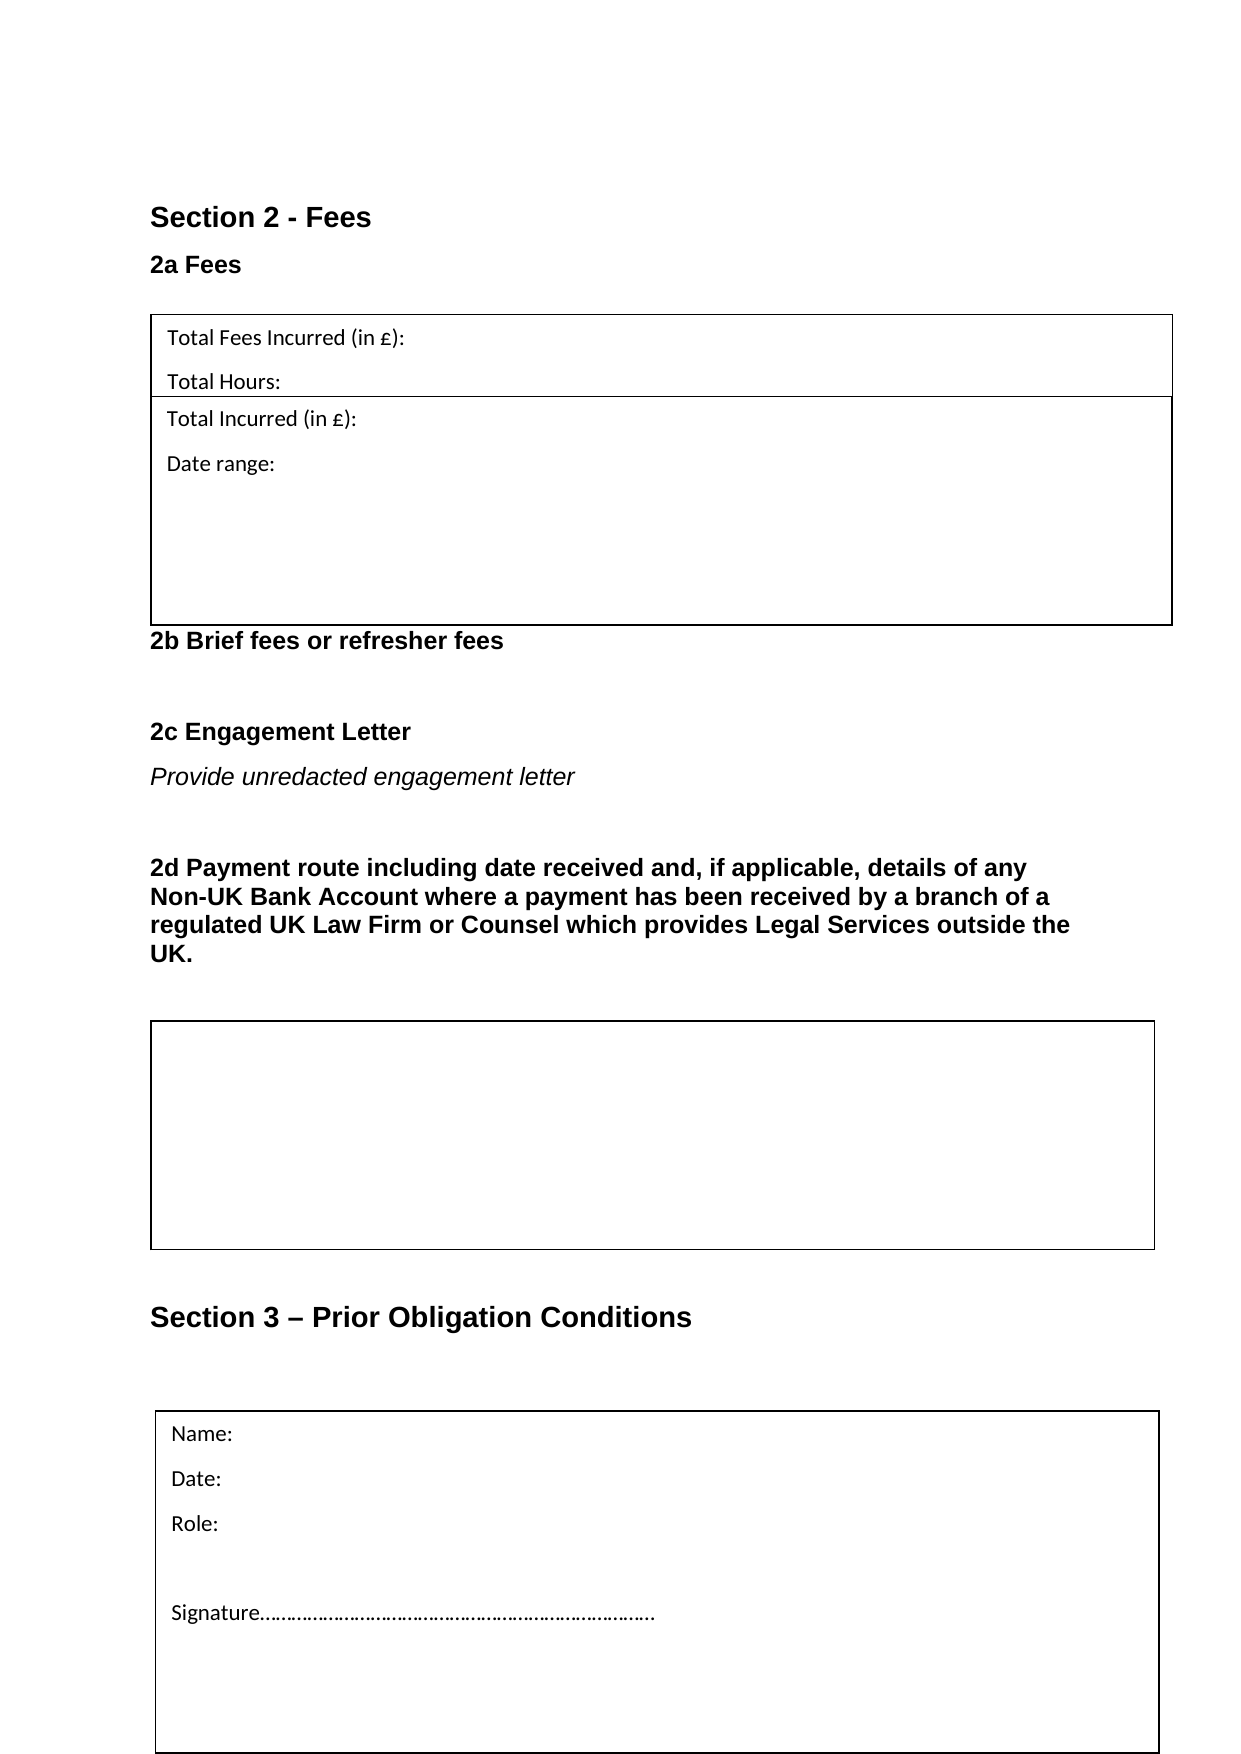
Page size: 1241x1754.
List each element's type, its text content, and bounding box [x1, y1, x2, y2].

text Name: [171, 1419, 1143, 1447]
text Role: [171, 1509, 1143, 1537]
text Section 2 - Fees [150, 200, 1090, 234]
text Date: [171, 1464, 1143, 1492]
text [152, 315, 1172, 396]
text 2a Fees [150, 250, 1090, 279]
text Date range: [167, 449, 1156, 477]
text [156, 1412, 1158, 1752]
text Total Fees Incurred (in £): [167, 323, 1157, 351]
text 2b Brief fees or refresher fees [152, 397, 1171, 624]
text 2b Brief fees or refresher fees [150, 626, 1090, 654]
text Provide unredacted engagement letter [150, 762, 1090, 791]
text Total Hours: [167, 367, 1157, 396]
text 2d Payment route including date received and, if applicable, details of any Non-UK Bank Account where a payment has been received by a branch of a regulated UK Law Firm or Counsel which provides Legal Services outside the UK. [150, 853, 1090, 968]
text 2c Engagement Letter [150, 717, 1090, 745]
text Section 3 – Prior Obligation Conditions [150, 1301, 1090, 1334]
text Total Incurred (in £): [167, 404, 1156, 433]
text Signature………………………………………………………………… [171, 1598, 1143, 1626]
